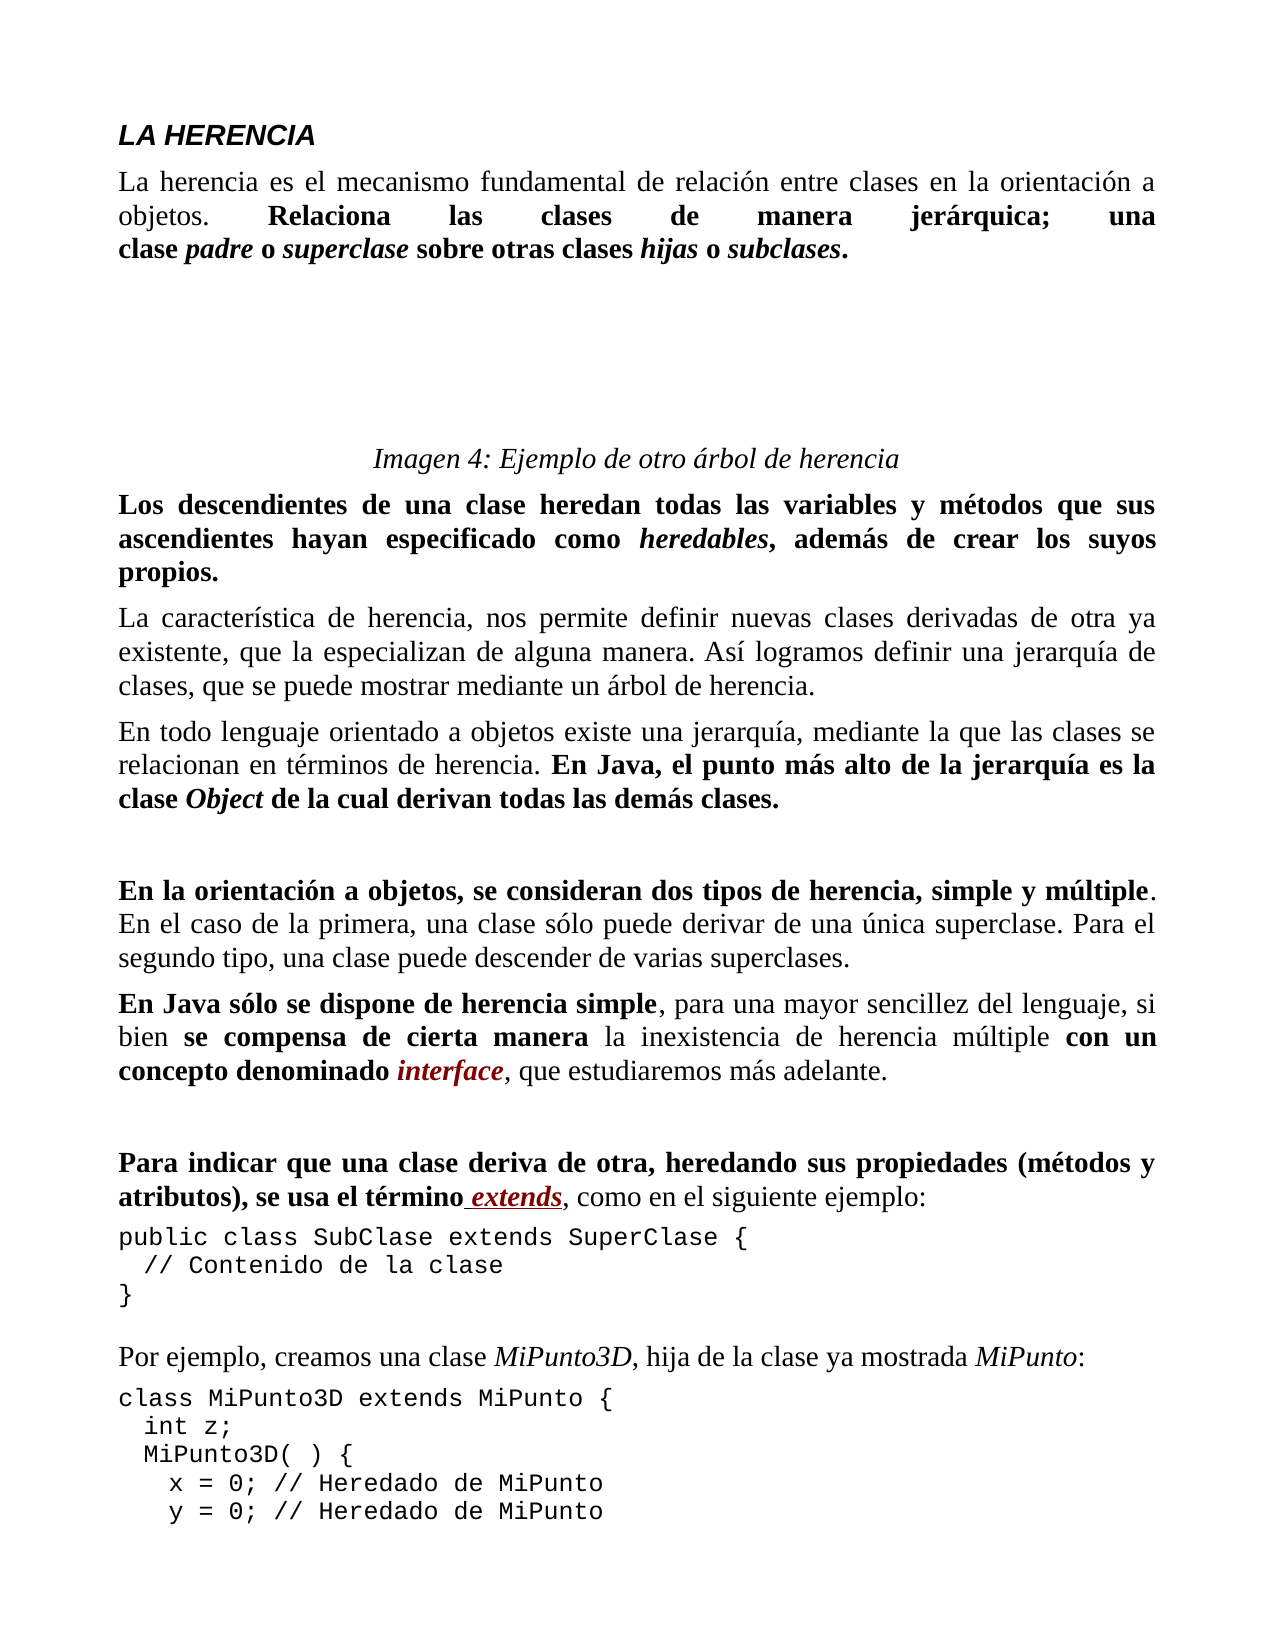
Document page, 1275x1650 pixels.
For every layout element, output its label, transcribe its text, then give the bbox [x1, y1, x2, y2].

text En la orientación a objetos, se consideran dos tipos de herencia, simple y múltiple. En el caso de la primera, una clase sólo puede derivar de una única superclase. Para el segundo tipo, una clase puede descender de varias superclases. [118, 873, 1157, 973]
text y = 0; // Heredado de MiPunto [118, 1498, 1157, 1527]
text En Java sólo se dispone de herencia simple, para una mayor sencillez del lenguaje, si bien se compensa de cierta manera la inexistencia de herencia múltiple con un concepto denominado interface, que estudiaremos más adelante. [118, 986, 1157, 1087]
text MiPunto3D( ) { [118, 1442, 1157, 1470]
text Imagen 4: Ejemplo de otro árbol de herencia [118, 441, 1157, 475]
text En todo lenguaje orientado a objetos existe una jerarquía, mediante la que las clases se relacionan en términos de herencia. En Java, el punto más alto de la jerarquía es la clase Object de la cual derivan todas las demás clases. [118, 714, 1157, 814]
text // Contenido de la clase [118, 1253, 1157, 1281]
text La característica de herencia, nos permite definir nuevas clases derivadas de otra ya existente, que la especializan de alguna manera. Así logramos definir una jerarquía de clases, que se puede mostrar mediante un árbol de herencia. [118, 601, 1157, 701]
text LA HERENCIA [118, 118, 1157, 152]
text La herencia es el mecanismo fundamental de relación entre clases en la orientación a objetos. Relaciona las clases de manera jerárquica; una clase padre o superclase sobre otras clases hijas o subclases. [118, 164, 1157, 265]
text Los descendientes de una clase heredan todas las variables y métodos que sus ascendientes hayan especificado como heredables, además de crear los suyos propios. [118, 487, 1157, 588]
text int z; [118, 1413, 1157, 1442]
text } [118, 1281, 1157, 1310]
text x = 0; // Heredado de MiPunto [118, 1470, 1157, 1498]
text Para indicar que una clase deriva de otra, heredando sus propiedades (métodos y atributos), se usa el término extends, como en el siguiente ejemplo: [118, 1145, 1157, 1212]
text public class SubClase extends SuperClase { [118, 1225, 1157, 1253]
text class MiPunto3D extends MiPunto { [118, 1385, 1157, 1413]
text Por ejemplo, creamos una clase MiPunto3D, hija de la clase ya mostrada MiPunto: [118, 1339, 1157, 1373]
